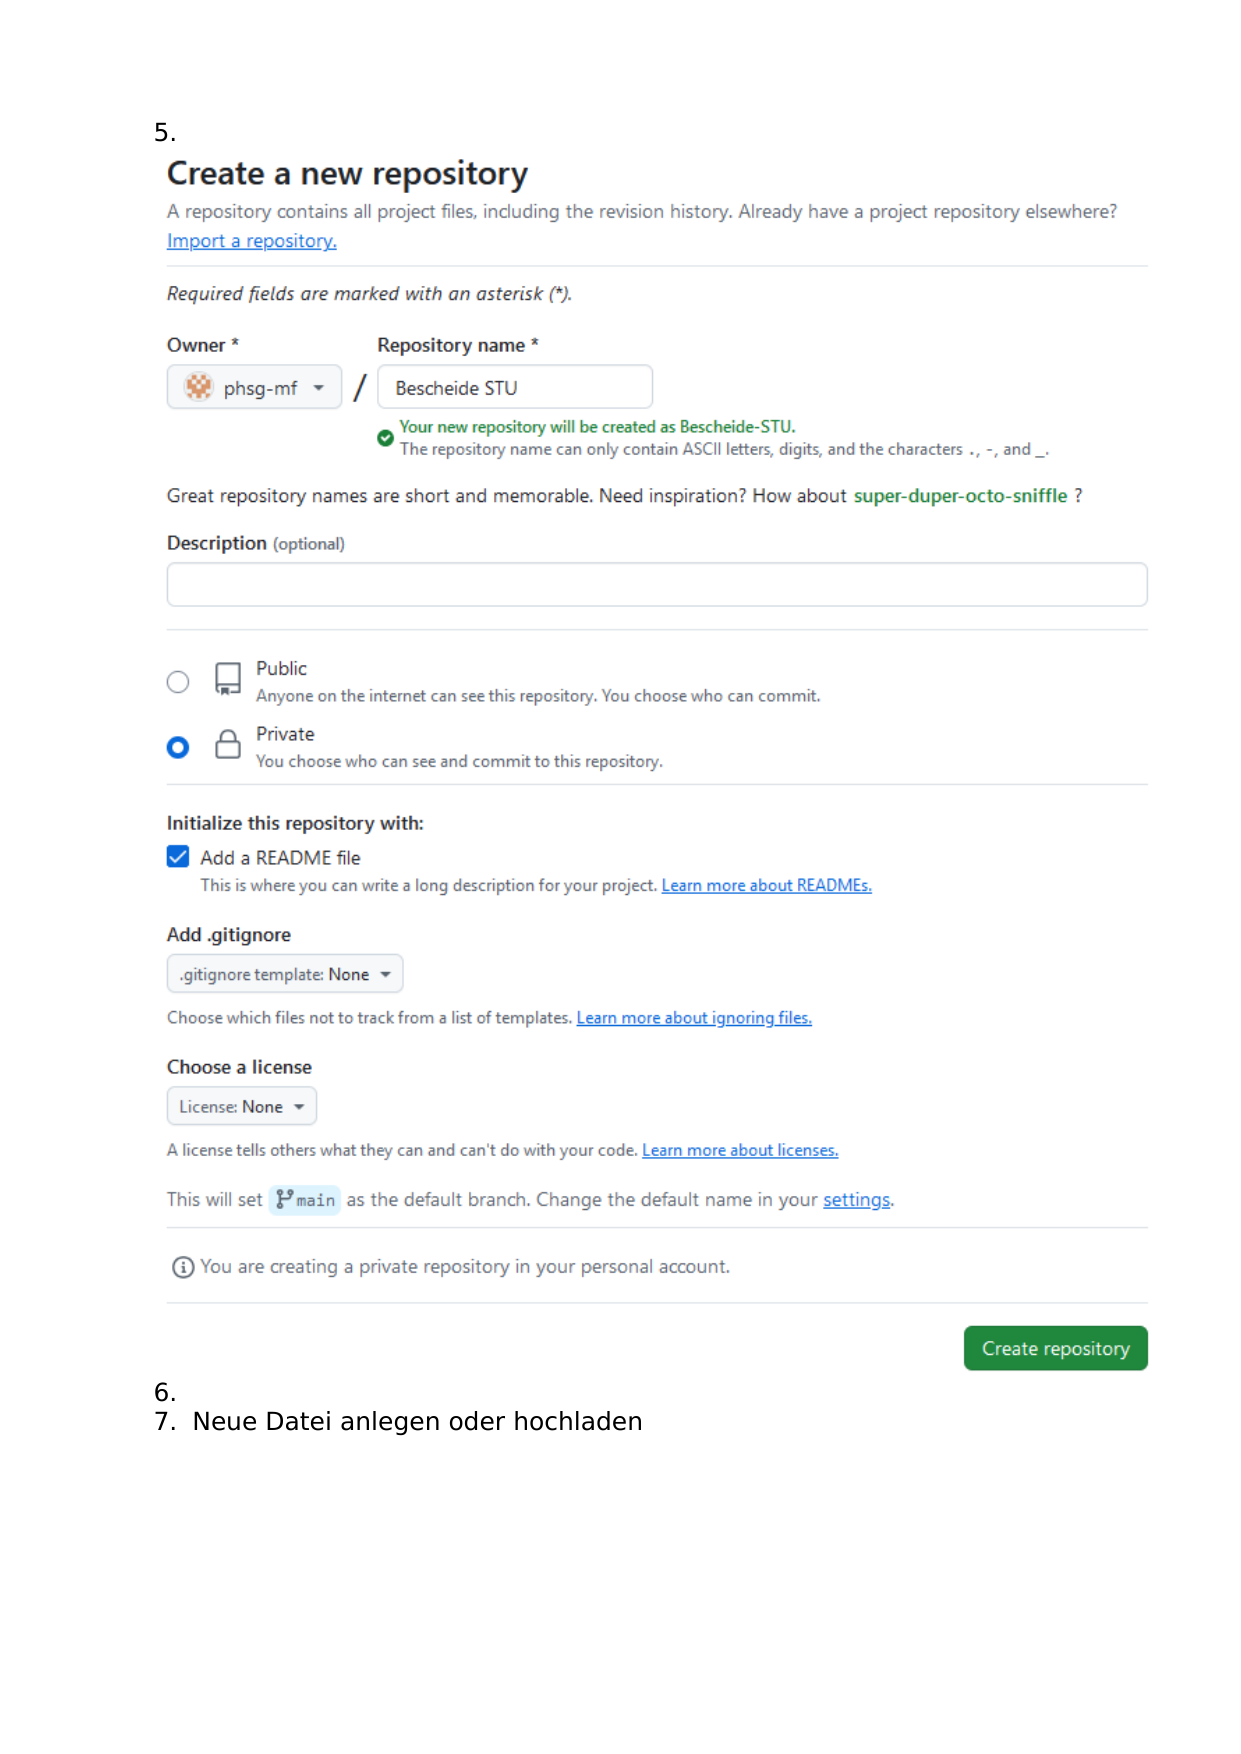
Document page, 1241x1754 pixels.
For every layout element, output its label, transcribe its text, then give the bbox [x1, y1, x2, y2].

picture [153, 147, 1158, 1379]
list Neue Datei anlegen oder hochladen [177, 1407, 1122, 1436]
